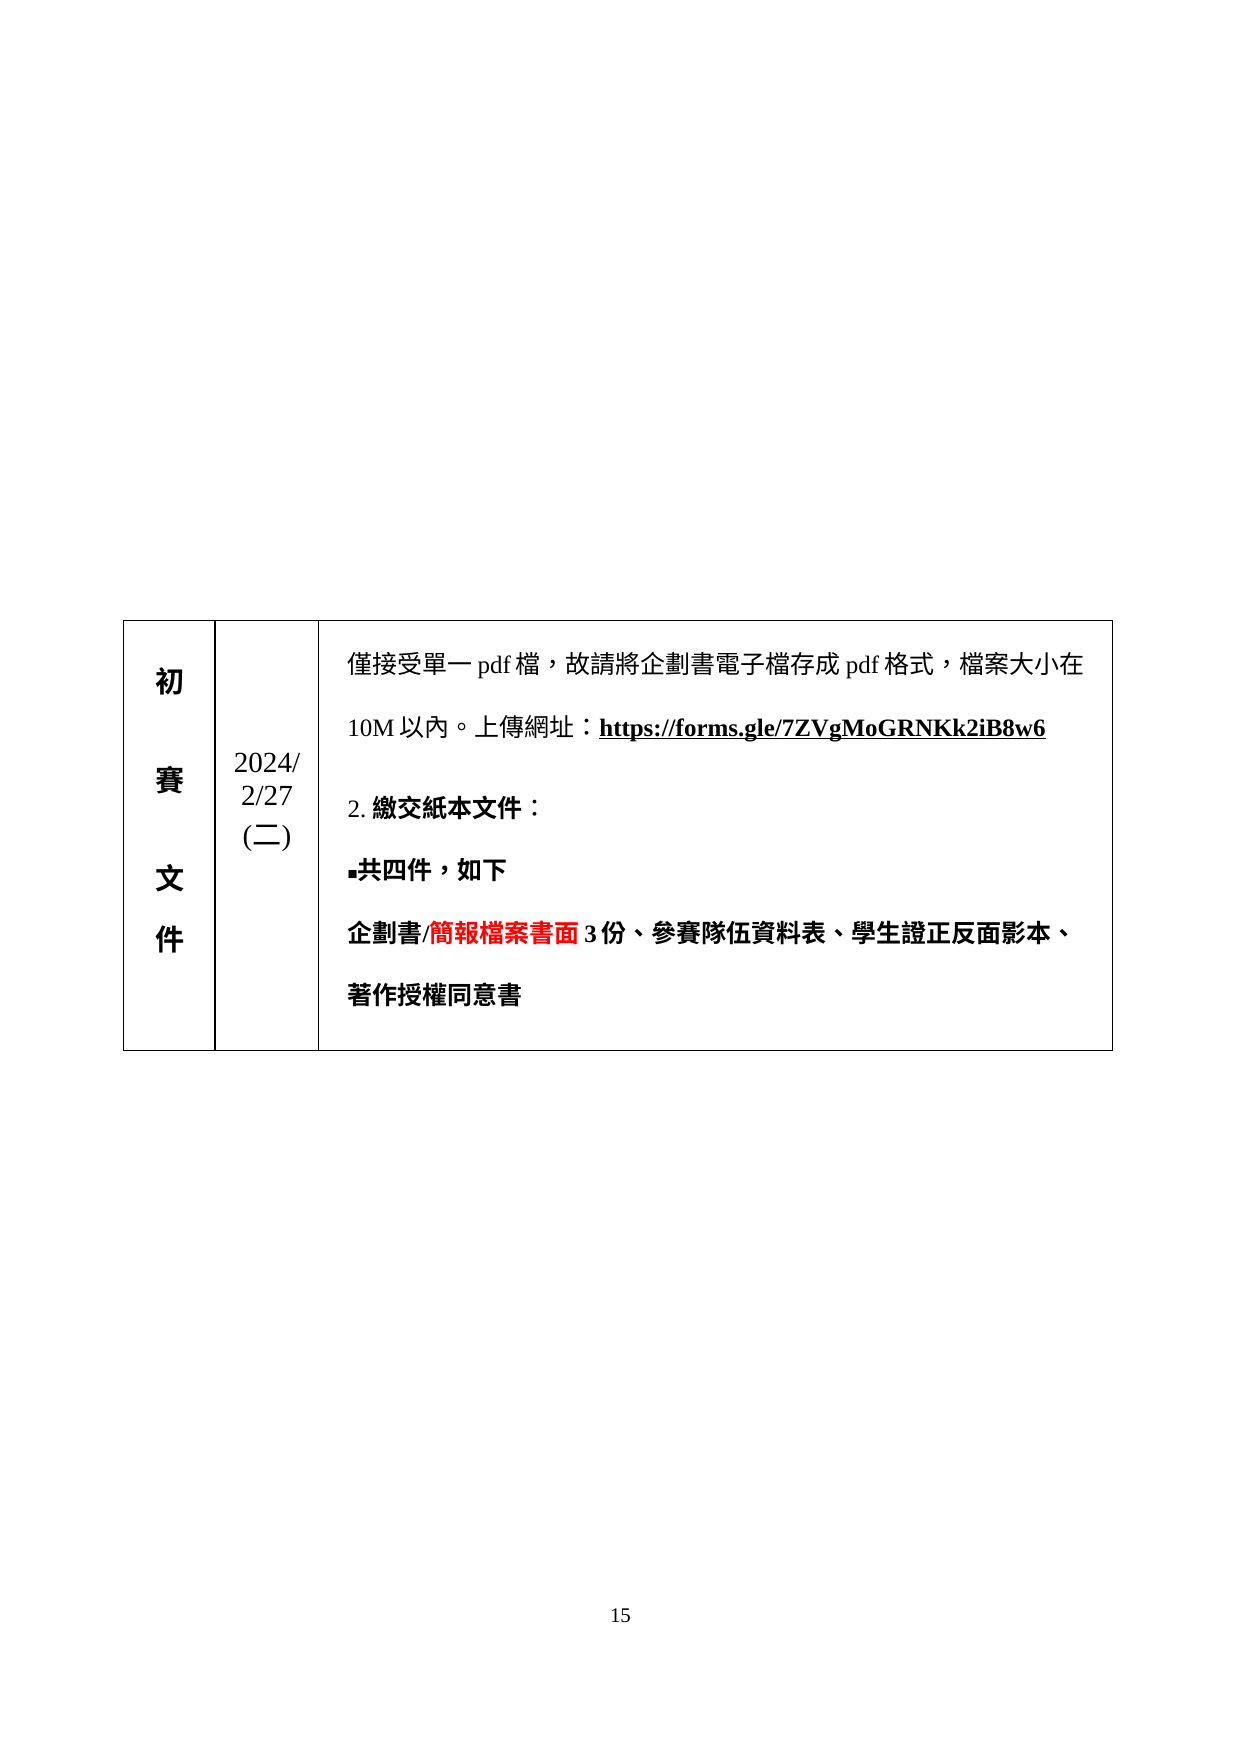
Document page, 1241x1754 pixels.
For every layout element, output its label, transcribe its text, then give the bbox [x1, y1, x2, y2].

table_cell 初 賽 文 件 [124, 621, 214, 959]
table_cell [216, 959, 318, 1050]
table_cell [124, 959, 214, 1050]
table_cell 2024/2/27 (二) [216, 621, 318, 959]
table_cell 初賽檔案文件上傳與繳交時間： 2024年2月1日(四)至2024年2月27日(二)。 1.上傳企劃書/簡報檔案書面電子檔 僅接受單一pdf檔，故請將企劃書電子檔存成pdf格式，檔案大小在10M以內。上傳網址：https://forms.gle/7ZVgMoGRNKk2iB8w6 2. 繳交紙本文件： ■共四件，如下 企劃書/簡報檔案書面3份、參賽隊伍資料表、學生證正反面影本、著作授權同意書 企劃書紙本/簡報檔案書面 行銷企劃/創意創業組：參賽企劃書乙式3份（企劃書格式可參閱附件一與附件二）。 英文商品解說組：簡報檔案書面乙式3份（內容可參閱附件三）。 參賽隊伍資料表: 參賽隊伍資料表一份，須有指導老師與隊長簽名，參賽隊伍資料表請參閱附件四。 學生證正反面影本: 參賽隊伍中所有成員之學生證正反面影本各一份，請參閱附件五。 著作授權同意書: 授權同意書一份，須有每位授權人簽名，授權同意書請參閱附件六。 ※以上紙本資料請寄： 710301臺南市永康區南台街1號，南臺科技大學 休閒系 經營企劃案暨專題製作競賽活動小組收 ※參賽隊伍資料表、學生證正反面影本黏貼表、著作授權同意書亦可至競賽活動網址下載： https://business.stust.edu.tw/tc/node/HighSchool_downloads [319, 621, 1112, 1050]
